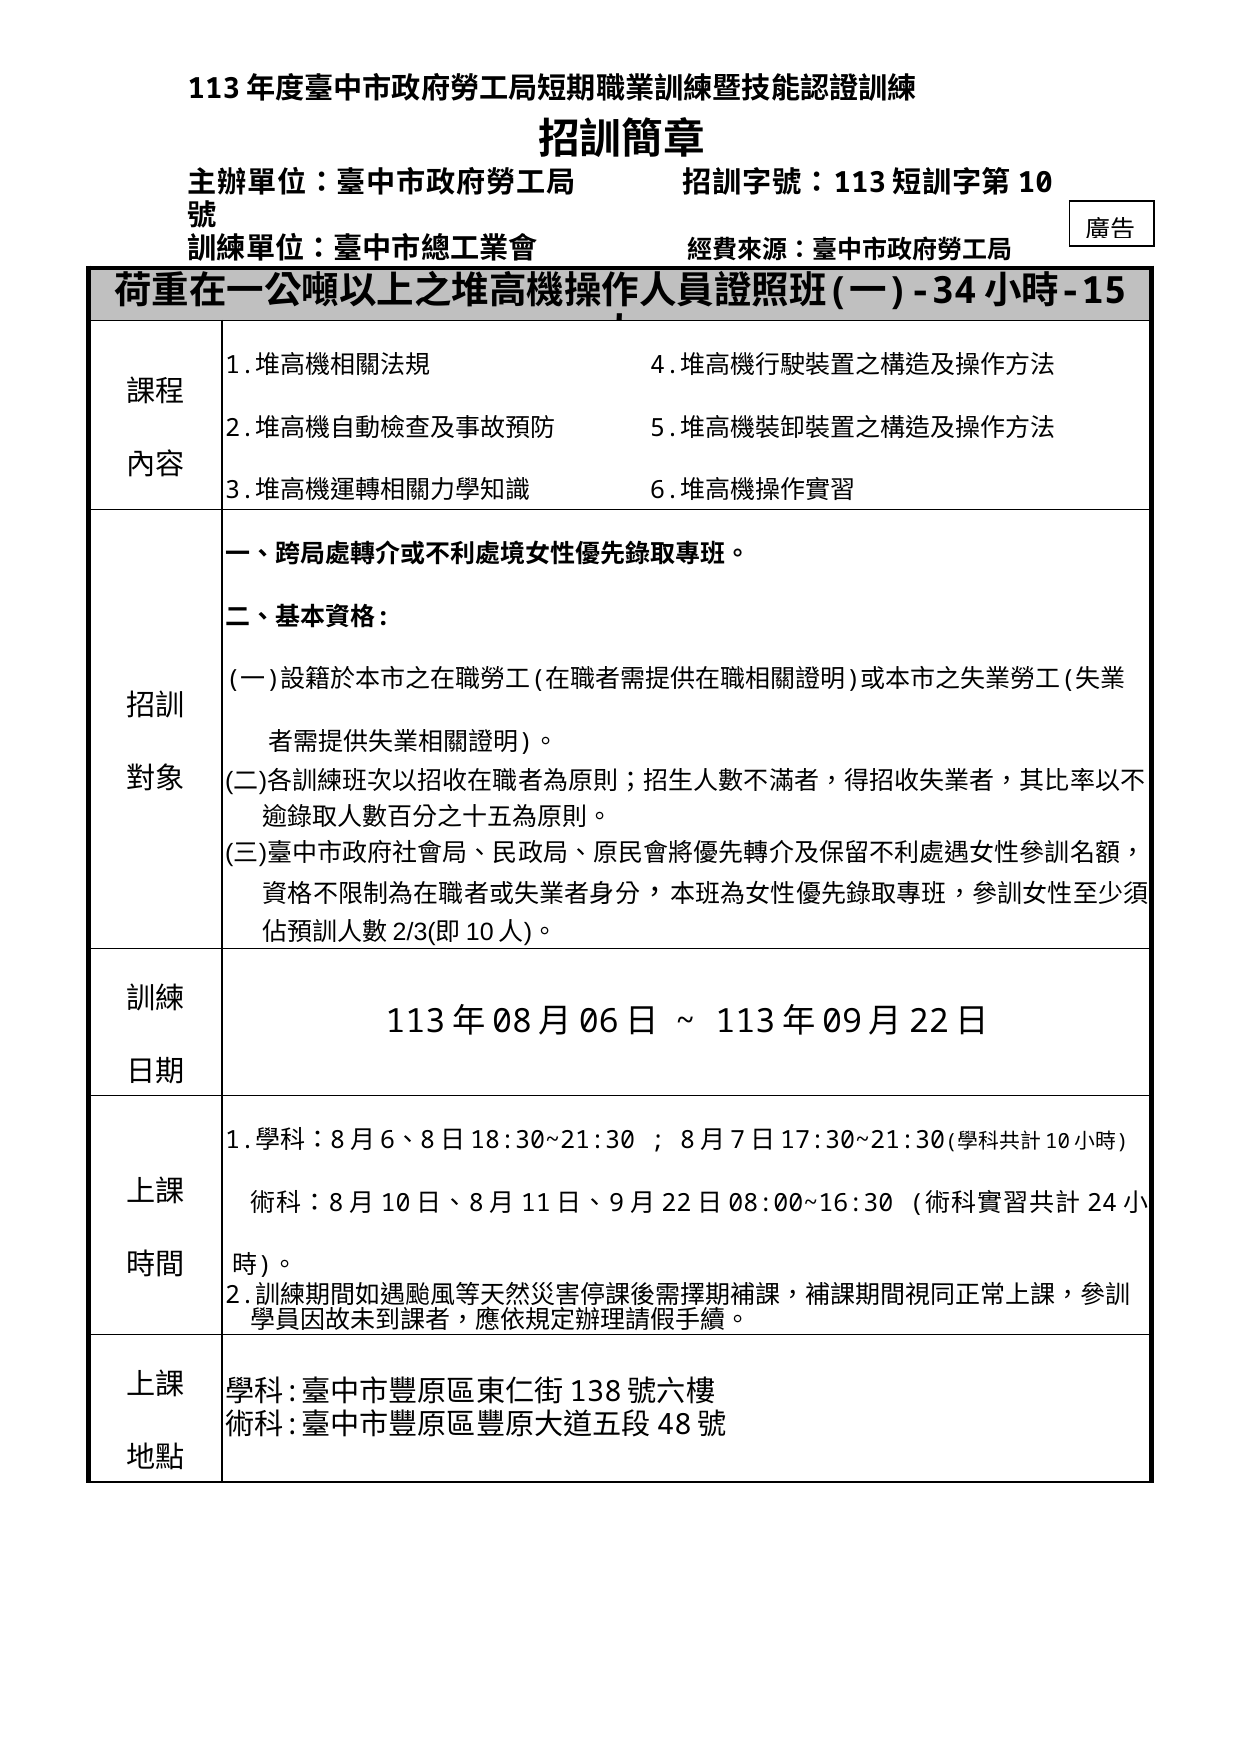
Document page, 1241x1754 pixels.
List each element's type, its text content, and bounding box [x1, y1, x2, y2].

text [1070, 202, 1153, 245]
text 主辦單位：臺中市政府勞工局 招訓字號：113短訓字第10號 [187, 166, 1053, 232]
table_cell 上課 時間 [91, 1096, 221, 1333]
text 訓練單位：臺中市總工業會 經費來源：臺中市政府勞工局 [187, 232, 1053, 266]
table_cell 上課 地點 [91, 1335, 221, 1481]
table_cell 一、跨局處轉介或不利處境女性優先錄取專班。 二、基本資格: (一)設籍於本市之在職勞工(在職者需提供在職相關證明)或本市之失業勞工(失業者需提供失業相關證明)。 (二)各訓練班次以招收在職者為原則；招生人數不滿者，得招收失業者，其比率以不逾錄取人數百分之十五為原則。 (三)臺中市政府社會局、民政局、原民會將優先轉介及保留不利處遇女性參訓名額，資格不限制為在職者或失業者身分，本班為女性優先錄取專班，參訓女性至少須佔預訓人數2/3(即10人)。 [223, 510, 1149, 948]
table_cell 1.學科：8月6、8日18:30~21:30 ; 8月7日17:30~21:30(學科共計10小時) 術科：8月10日、8月11日、9月22日08:00~16:30 (術科實習共計24小時)。 2.訓練期間如遇颱風等天然災害停課後需擇期補課，補課期間視同正常上課，參訓學員因故未到課者，應依規定辦理請假手續。 [223, 1096, 1149, 1333]
table_cell 113年08月06日 ~ 113年09月22日 [223, 949, 1149, 1095]
text 招訓簡章 [187, 105, 1053, 166]
table_cell 學科:臺中市豐原區東仁街138號六樓 術科:臺中市豐原區豐原大道五段48號 [223, 1335, 1149, 1481]
table_cell 課程 內容 [91, 321, 221, 509]
table_cell 4.堆高機行駛裝置之構造及操作方法 5.堆高機裝卸裝置之構造及操作方法 6.堆高機操作實習 [647, 321, 1149, 509]
table_header 荷重在一公噸以上之堆高機操作人員證照班(一)-34小時-15人 [91, 270, 1149, 320]
table_cell 訓練 日期 [91, 949, 221, 1095]
table_cell 招訓 對象 [91, 510, 221, 948]
text 113年度臺中市政府勞工局短期職業訓練暨技能認證訓練 [187, 72, 1053, 105]
table_cell 1.堆高機相關法規 2.堆高機自動檢查及事故預防 3.堆高機運轉相關力學知識 [223, 321, 647, 509]
text 廣告 [1085, 209, 1138, 238]
